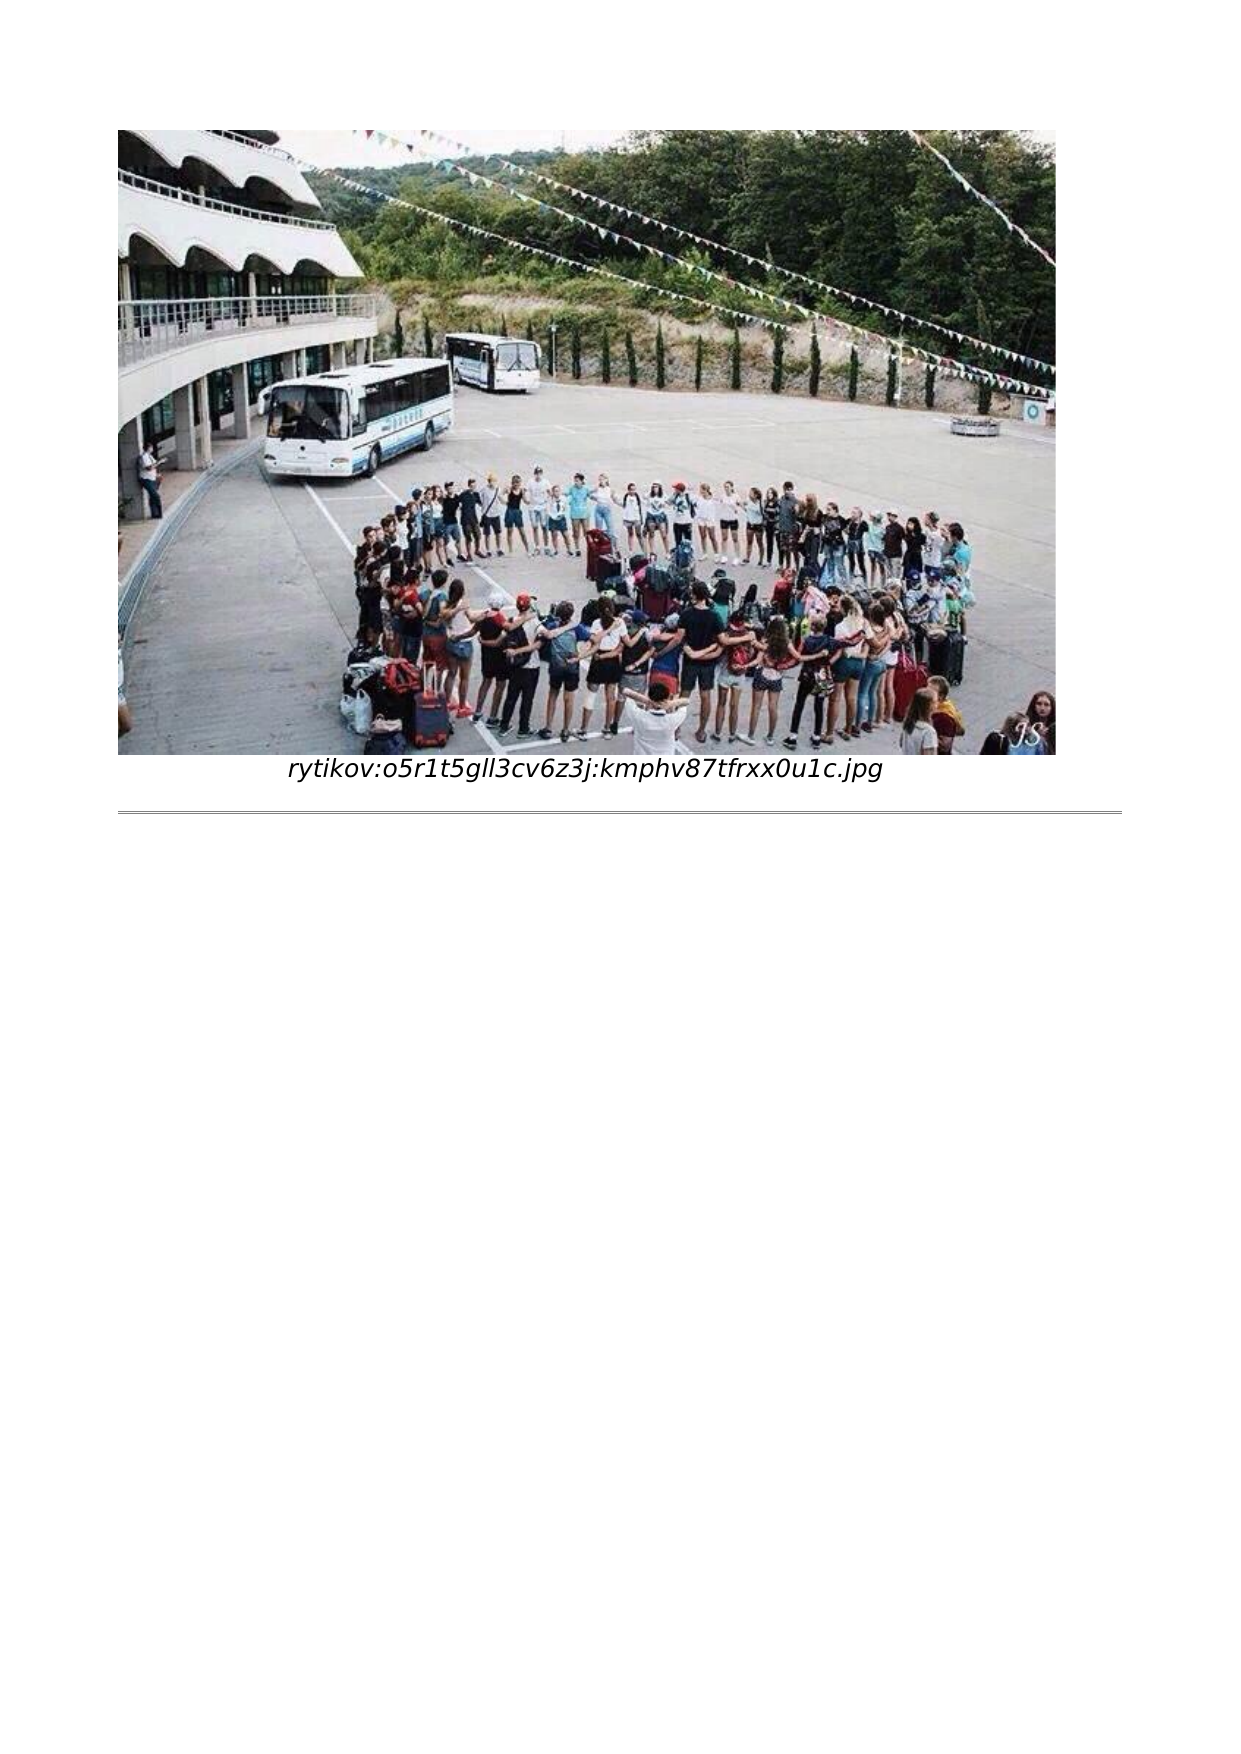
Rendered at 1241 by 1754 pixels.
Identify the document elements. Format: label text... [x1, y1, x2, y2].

text rytikov:o5r1t5gll3cv6z3j:kmphv87tfrxx0u1c.jpg [118, 755, 1056, 784]
picture [118, 130, 1056, 755]
